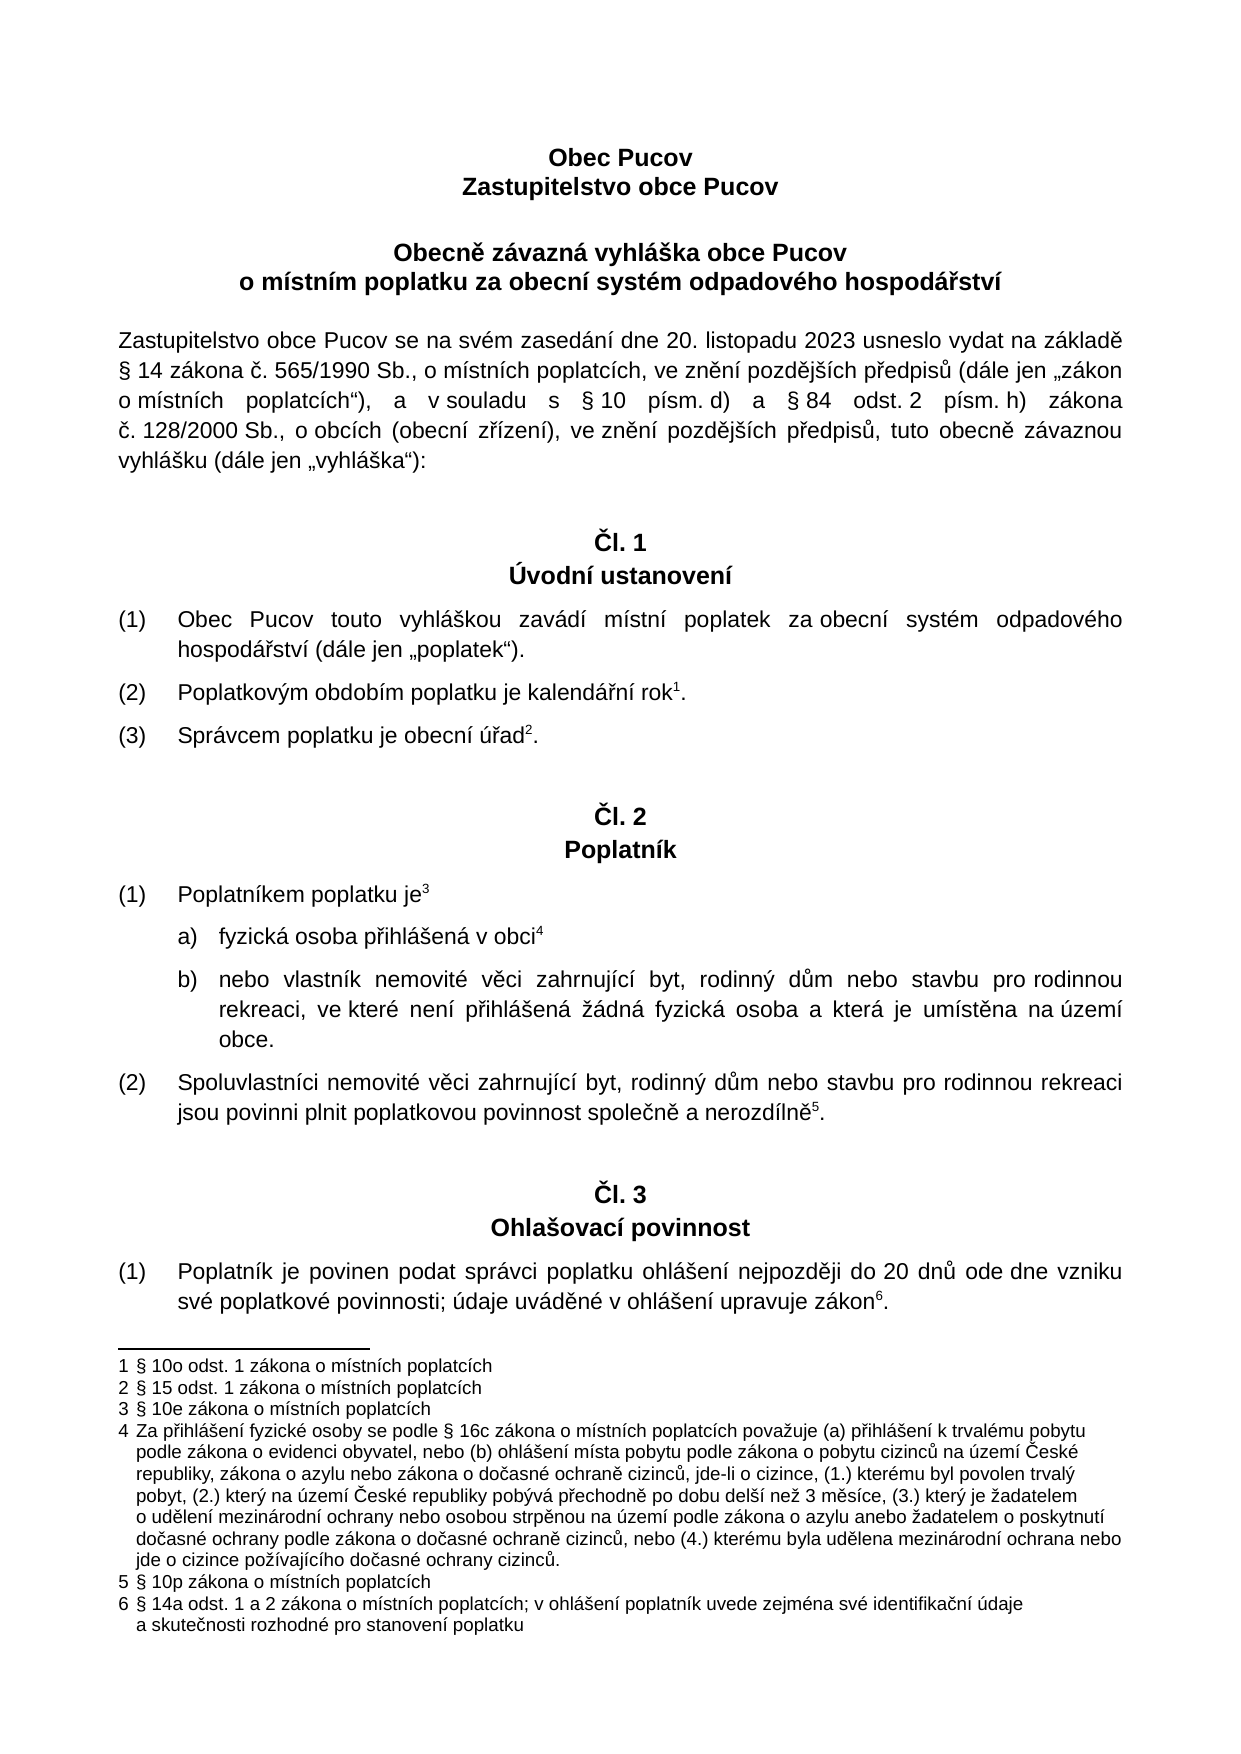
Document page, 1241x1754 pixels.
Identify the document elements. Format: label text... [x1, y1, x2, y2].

list Poplatníkem poplatku je [118, 881, 1122, 907]
list § 10e zákona o místních poplatcích [118, 1398, 1122, 1420]
list Poplatník je povinen podat správci poplatku ohlášení nejpozději do 20 dnů ode dne vzniku své poplatkové povinnosti; údaje uváděné v ohlášení upravuje zákon. [118, 1258, 1122, 1315]
subtitle Čl. 3 Ohlašovací povinnost [118, 1179, 1122, 1241]
list nebo vlastník nemovité věci zahrnující byt, rodinný dům nebo stavbu pro rodinnou rekreaci, ve které není přihlášená žádná fyzická osoba a která je umístěna na území obce. [177, 966, 1122, 1053]
list Správcem poplatku je obecní úřad. [118, 722, 1122, 748]
list § 14a odst. 1 a 2 zákona o místních poplatcích; v ohlášení poplatník uvede zejména své identifikační údaje a skutečnosti rozhodné pro stanovení poplatku [118, 1592, 1122, 1635]
list Spoluvlastníci nemovité věci zahrnující byt, rodinný dům nebo stavbu pro rodinnou rekreaci jsou povinni plnit poplatkovou povinnost společně a nerozdílně. [118, 1069, 1122, 1126]
list § 10p zákona o místních poplatcích [118, 1571, 1122, 1592]
list Obec Pucov touto vyhláškou zavádí místní poplatek za obecní systém odpadového hospodářství (dále jen „poplatek“). [118, 606, 1122, 663]
list Za přihlášení fyzické osoby se podle § 16c zákona o místních poplatcích považuje (a) přihlášení k trvalému pobytu podle zákona o evidenci obyvatel, nebo (b) ohlášení místa pobytu podle zákona o pobytu cizinců na území České republiky, zákona o azylu nebo zákona o dočasné ochraně cizinců, jde-li o cizince, (1.) kterému byl povolen trvalý pobyt, (2.) který na území České republiky pobývá přechodně po dobu delší než 3 měsíce, (3.) který je žadatelem o udělení mezinárodní ochrany nebo osobou strpěnou na území podle zákona o azylu anebo žadatelem o poskytnutí dočasné ochrany podle zákona o dočasné ochraně cizinců, nebo (4.) kterému byla udělena mezinárodní ochrana nebo jde o cizince požívajícího dočasné ochrany cizinců. [118, 1420, 1122, 1571]
subtitle Čl. 2 Poplatník [118, 802, 1122, 864]
list § 15 odst. 1 zákona o místních poplatcích [118, 1377, 1122, 1398]
subtitle Čl. 1 Úvodní ustanovení [118, 528, 1122, 589]
text Zastupitelstvo obce Pucov se na svém zasedání dne 20. listopadu 2023 usneslo vydat na základě § 14 zákona č. 565/1990 Sb., o místních poplatcích, ve znění pozdějších předpisů (dále jen „zákon o místních poplatcích“), a v souladu s § 10 písm. d) a § 84 odst. 2 písm. h) zákona č. 128/2000 Sb., o obcích (obecní zřízení), ve znění pozdějších předpisů, tuto obecně závaznou vyhlášku (dále jen „vyhláška“): [118, 327, 1122, 474]
list Poplatkovým obdobím poplatku je kalendářní rok. [118, 679, 1122, 706]
subtitle Obecně závazná vyhláška obce Pucov o místním poplatku za obecní systém odpadového hospodářství [118, 238, 1122, 295]
list § 10o odst. 1 zákona o místních poplatcích [118, 1355, 1122, 1377]
title Obec Pucov Zastupitelstvo obce Pucov [118, 143, 1122, 201]
list fyzická osoba přihlášená v obci [177, 923, 1122, 950]
